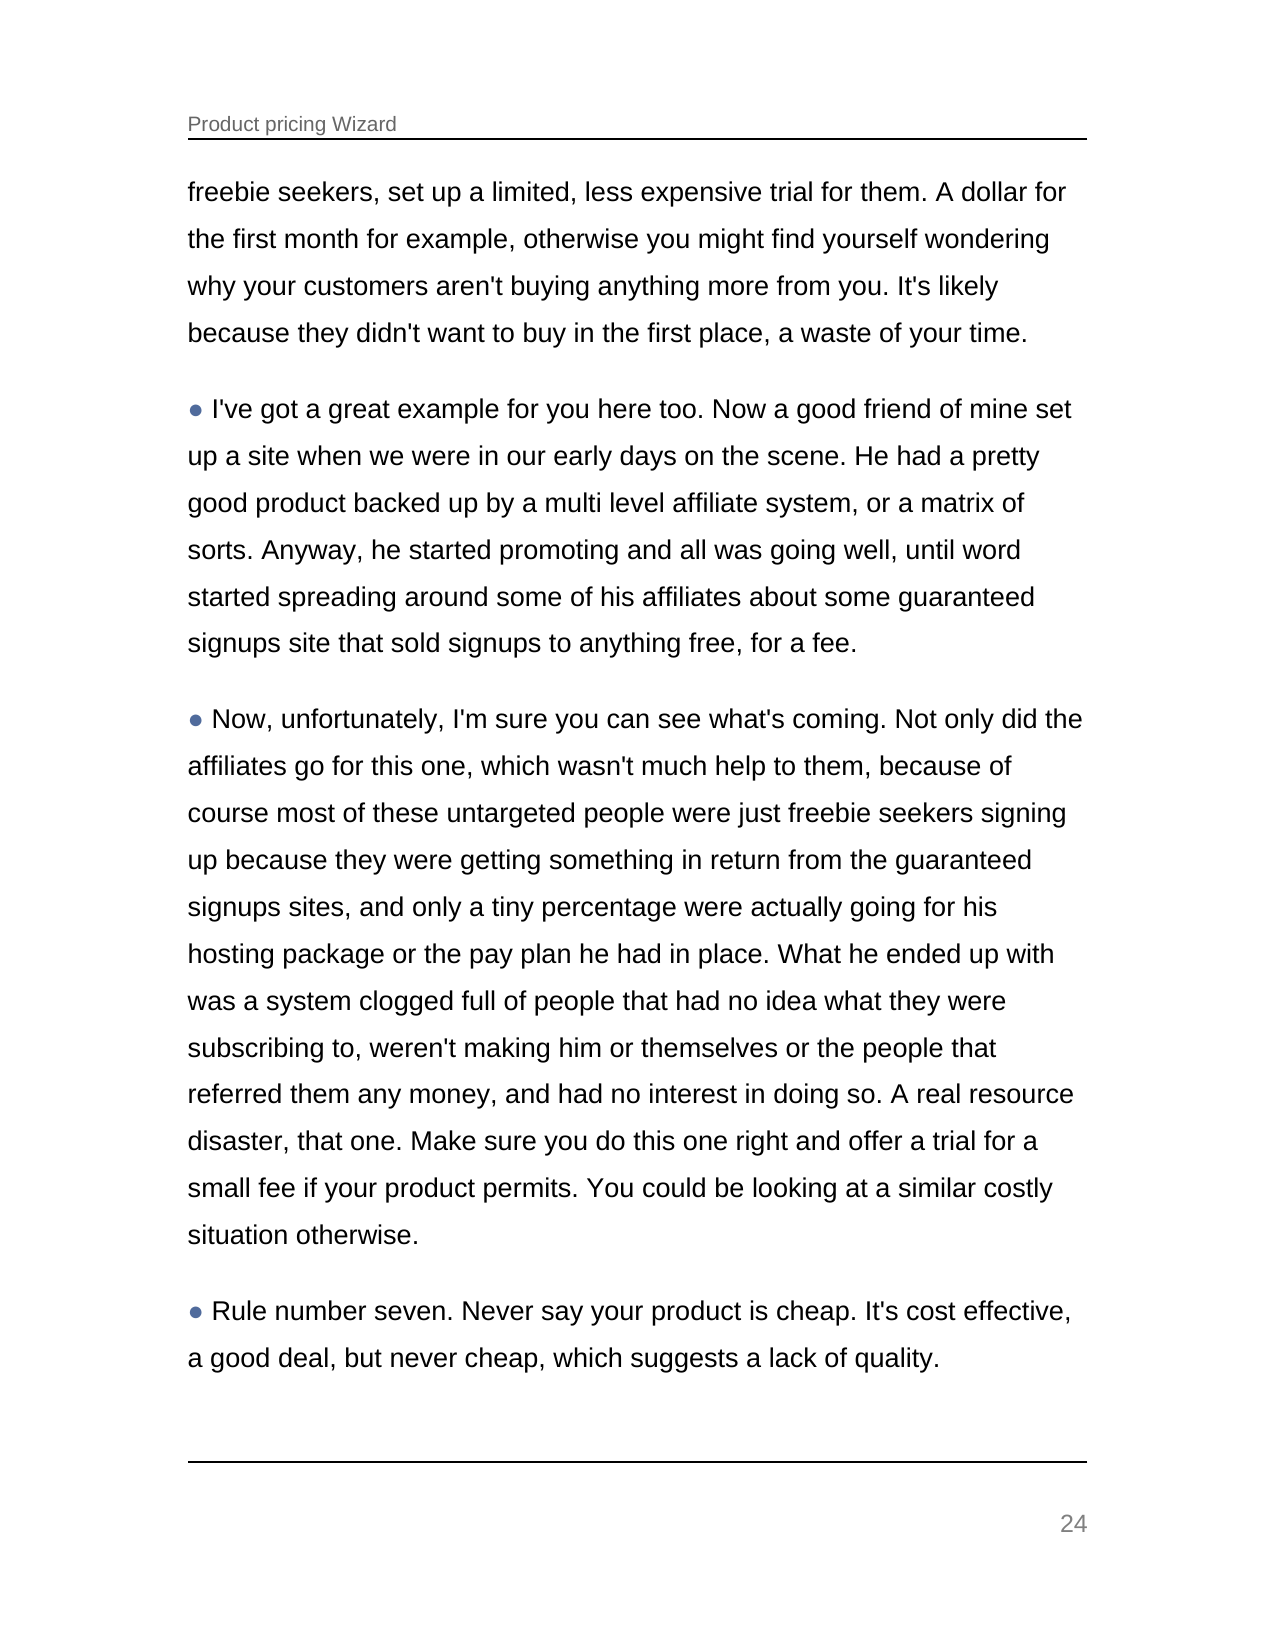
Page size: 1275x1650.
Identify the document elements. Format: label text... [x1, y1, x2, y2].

text ● Now, unfortunately, I'm sure you can see what's coming. Not only did the affiliates go for this one, which wasn't much help to them, because of course most of these untargeted people were just freebie seekers signing up because they were getting something in return from the guaranteed signups sites, and only a tiny percentage were actually going for his hosting package or the pay plan he had in place. What he ended up with was a system clogged full of people that had no idea what they were subscribing to, weren't making him or themselves or the people that referred them any money, and had no interest in doing so. A real resource disaster, that one. Make sure you do this one right and offer a trial for a small fee if your product permits. You could be looking at a similar costly situation otherwise. [187, 703, 1087, 1250]
text ● I've got a great example for you here too. Now a good friend of mine set up a site when we were in our early days on the scene. He had a pretty good product backed up by a multi level affiliate system, or a matrix of sorts. Anyway, he started promoting and all was going well, until word started spreading around some of his affiliates about some guaranteed signups site that sold signups to anything free, for a fee. [187, 393, 1087, 659]
text freebie seekers, set up a limited, less expensive trial for them. A dollar for the first month for example, otherwise you might find yourself wondering why your customers aren't buying anything more from you. It's likely because they didn't want to buy in the first place, a waste of your time. [187, 176, 1087, 348]
text ● Rule number seven. Never say your product is cheap. It's cost effective, a good deal, but never cheap, which suggests a lack of quality. [187, 1295, 1087, 1373]
